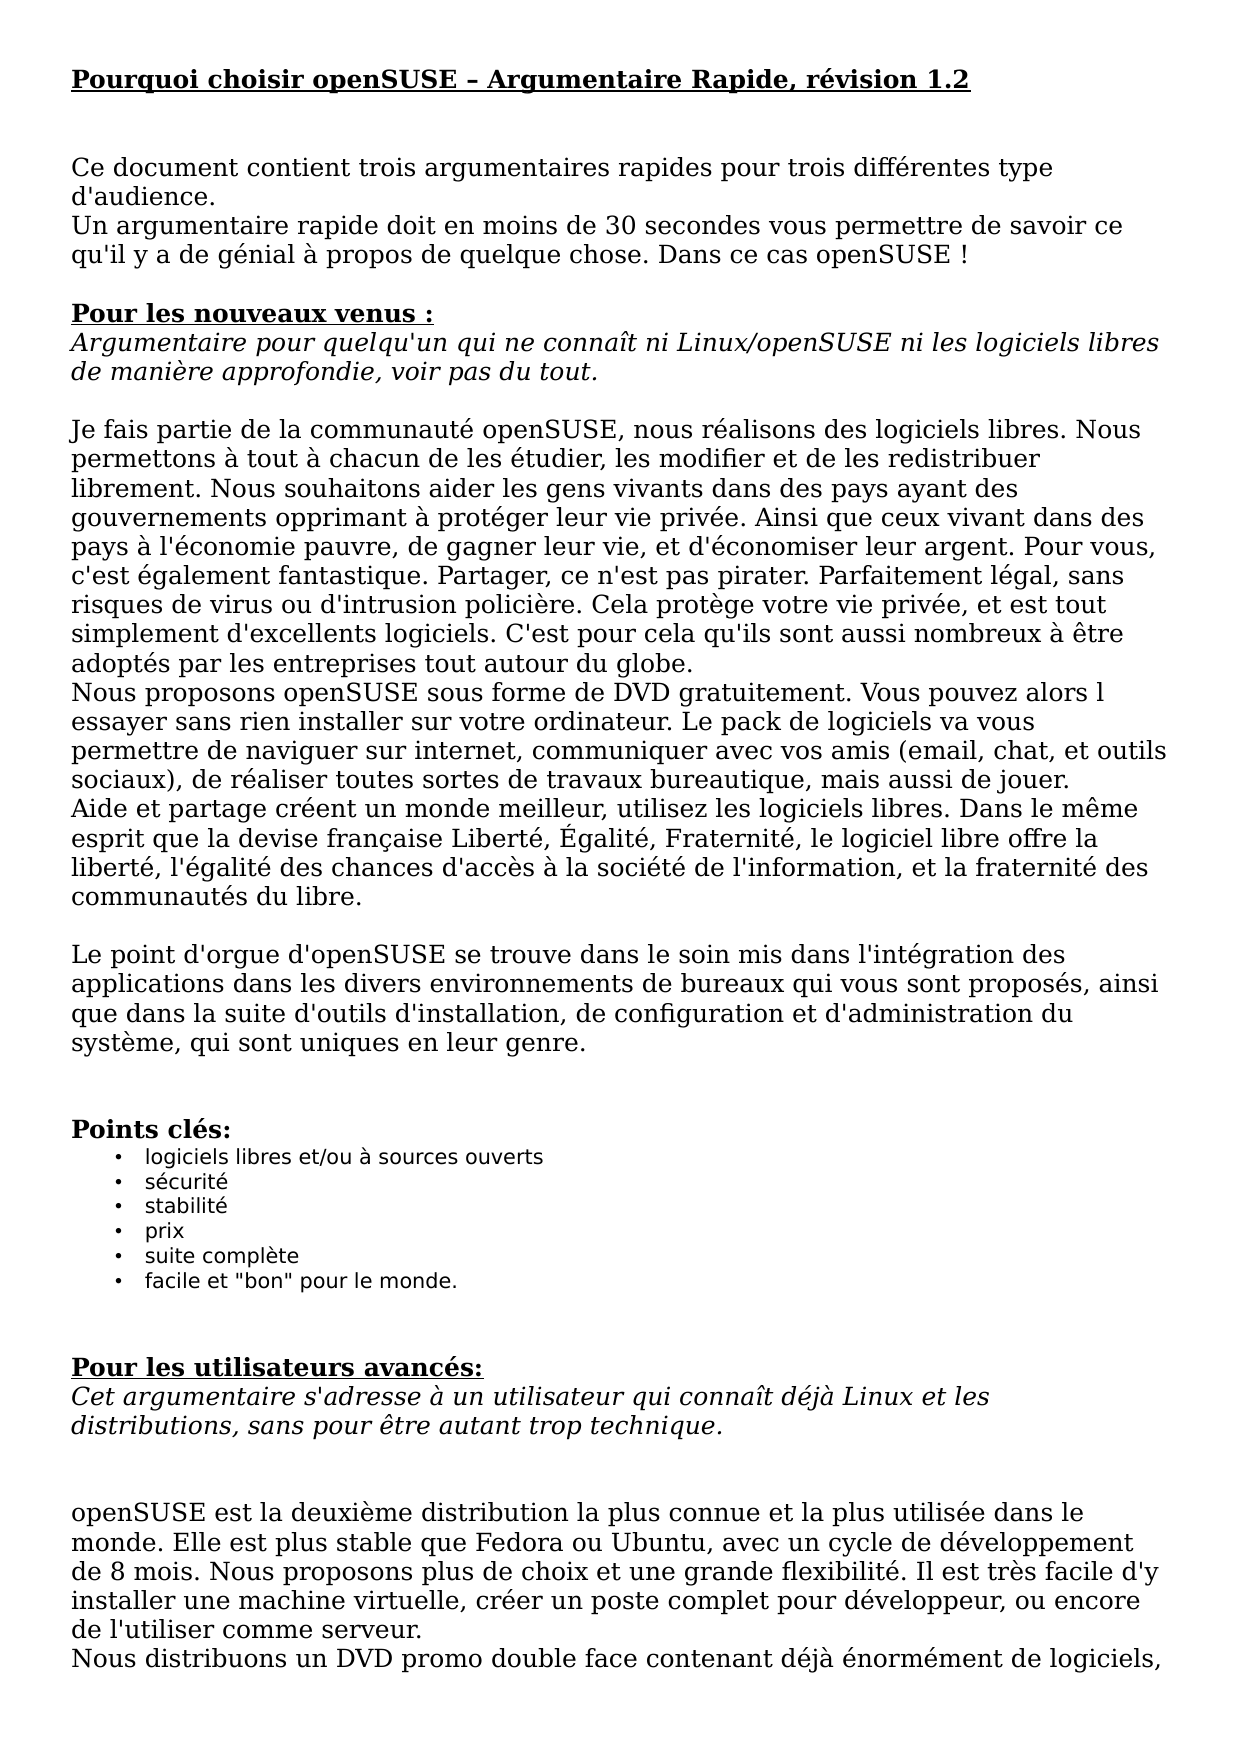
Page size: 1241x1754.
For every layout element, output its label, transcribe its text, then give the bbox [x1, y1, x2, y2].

text Nous proposons openSUSE sous forme de DVD gratuitement. Vous pouvez alors l essayer sans rien installer sur votre ordinateur. Le pack de logiciels va vous permettre de naviguer sur internet, communiquer avec vos amis (email, chat, et outils sociaux), de réaliser toutes sortes de travaux bureautique, mais aussi de jouer. [71, 678, 1169, 794]
text Pour les utilisateurs avancés: [71, 1352, 1169, 1382]
list stabilité [115, 1194, 1169, 1219]
text Pourquoi choisir openSUSE – Argumentaire Rapide, révision 1.2 [71, 65, 1169, 94]
text Aide et partage créent un monde meilleur, utilisez les logiciels libres. Dans le même esprit que la devise française Liberté, Égalité, Fraternité, le logiciel libre offre la liberté, l'égalité des chances d'accès à la société de l'information, et la fraternité des communautés du libre. [71, 794, 1169, 911]
text Cet argumentaire s'adresse à un utilisateur qui connaît déjà Linux et les distributions, sans pour être autant trop technique. [71, 1382, 1169, 1440]
text Le point d'orgue d'openSUSE se trouve dans le soin mis dans l'intégration des applications dans les divers environnements de bureaux qui vous sont proposés, ainsi que dans la suite d'outils d'installation, de configuration et d'administration du système, qui sont uniques en leur genre. [71, 940, 1169, 1057]
list logiciels libres et/ou à sources ouverts [115, 1145, 1169, 1169]
text Je fais partie de la communauté openSUSE, nous réalisons des logiciels libres. Nous permettons à tout à chacun de les étudier, les modifier et de les redistribuer librement. Nous souhaitons aider les gens vivants dans des pays ayant des gouvernements opprimant à protéger leur vie privée. Ainsi que ceux vivant dans des pays à l'économie pauvre, de gagner leur vie, et d'économiser leur argent. Pour vous, c'est également fantastique. Partager, ce n'est pas pirater. Parfaitement légal, sans risques de virus ou d'intrusion policière. Cela protège votre vie privée, et est tout simplement d'excellents logiciels. C'est pour cela qu'ils sont aussi nombreux à être adoptés par les entreprises tout autour du globe. [71, 415, 1169, 678]
text Pour les nouveaux venus : [71, 298, 1169, 328]
text Points clés: [71, 1115, 1169, 1145]
list prix [115, 1219, 1169, 1244]
text Un argumentaire rapide doit en moins de 30 secondes vous permettre de savoir ce qu'il y a de génial à propos de quelque chose. Dans ce cas openSUSE ! [71, 211, 1169, 298]
text Argumentaire pour quelqu'un qui ne connaît ni Linux/openSUSE ni les logiciels libres de manière approfondie, voir pas du tout. [71, 328, 1169, 415]
list facile et "bon" pour le monde. [115, 1269, 1169, 1293]
list suite complète [115, 1244, 1169, 1269]
text Ce document contient trois argumentaires rapides pour trois différentes type d'audience. [71, 153, 1169, 211]
text Nous distribuons un DVD promo double face contenant déjà énormément de logiciels, [71, 1644, 1169, 1673]
list sécurité [115, 1170, 1169, 1194]
text openSUSE est la deuxième distribution la plus connue et la plus utilisée dans le monde. Elle est plus stable que Fedora ou Ubuntu, avec un cycle de développement de 8 mois. Nous proposons plus de choix et une grande flexibilité. Il est très facile d'y installer une machine virtuelle, créer un poste complet pour développeur, ou encore de l'utiliser comme serveur. [71, 1498, 1169, 1644]
